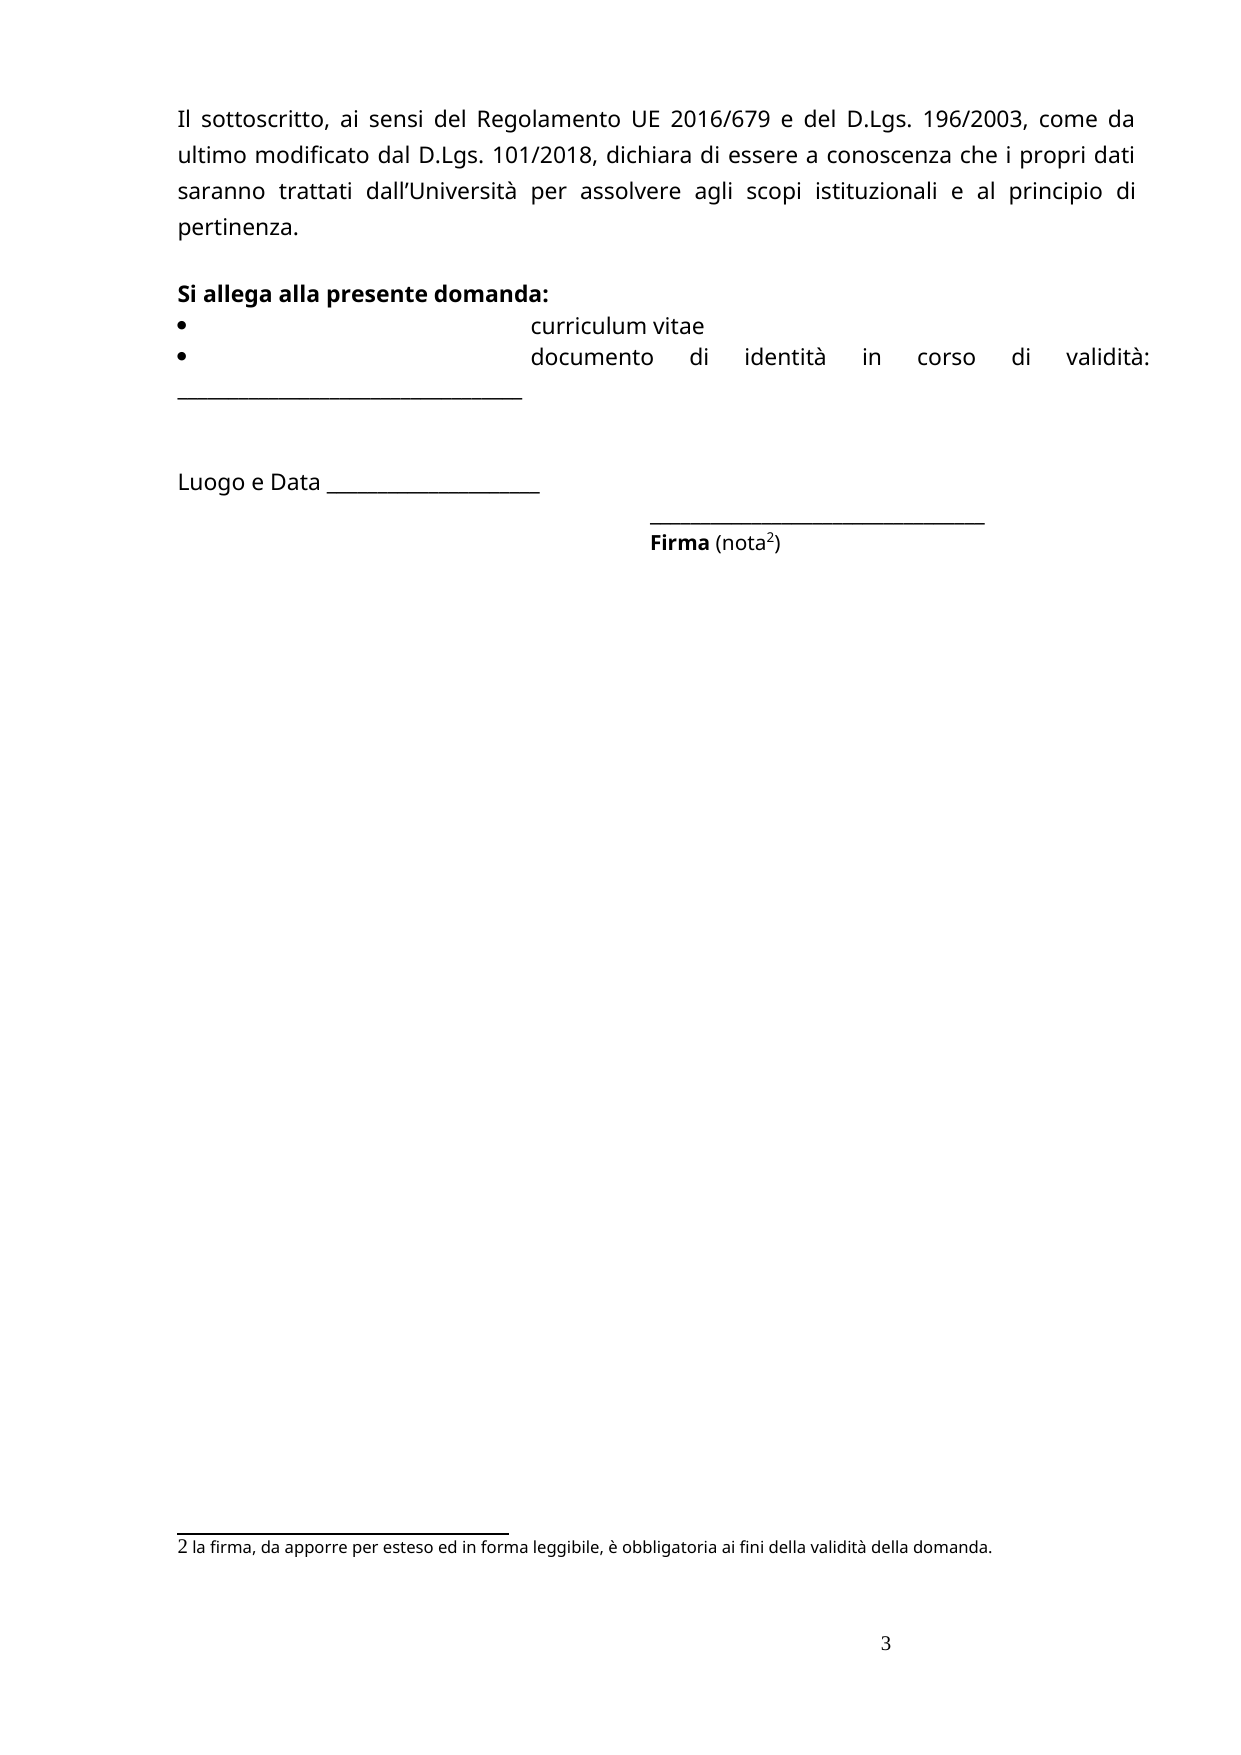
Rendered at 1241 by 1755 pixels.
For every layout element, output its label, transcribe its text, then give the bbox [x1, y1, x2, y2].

text Si allega alla presente domanda: [177, 278, 1151, 310]
text Luogo e Data _____________________ [177, 466, 1151, 497]
list documento di identità in corso di validità: __________________________________ [177, 341, 1151, 403]
list curriculum vitae [177, 310, 1151, 341]
text Il sottoscritto, ai sensi del Regolamento UE 2016/679 e del D.Lgs. 196/2003, come da ultimo modificato dal D.Lgs. 101/2018, dichiara di essere a conoscenza che i propri dati saranno trattati dall’Università per assolvere agli scopi istituzionali e al principio di pertinenza. [177, 103, 1137, 242]
text _________________________________ Firma (nota) [177, 497, 1151, 557]
text la firma, da apporre per esteso ed in forma leggibile, è obbligatoria ai fini della validità della domanda. [177, 1534, 1151, 1559]
